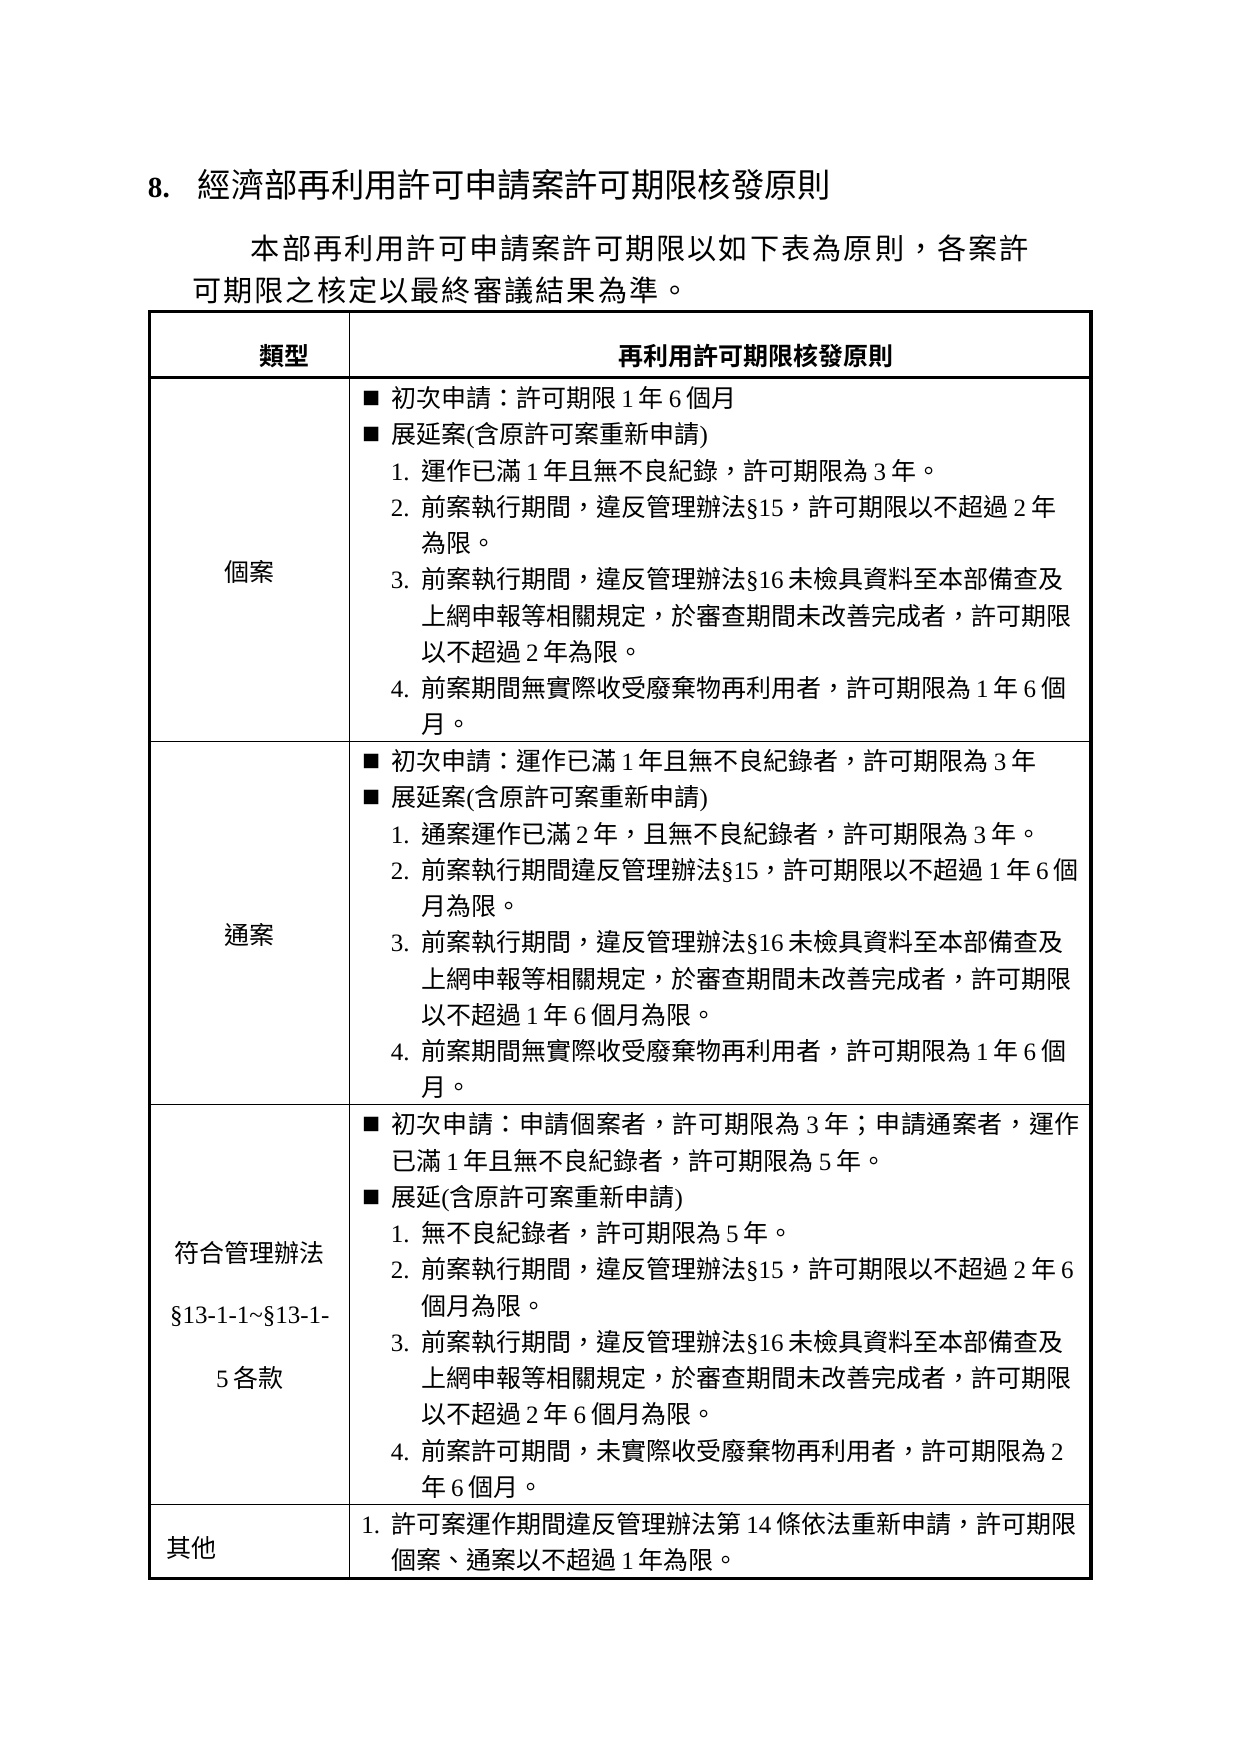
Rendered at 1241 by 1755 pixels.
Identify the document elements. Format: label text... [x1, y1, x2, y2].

table_header 類型 [151, 313, 349, 376]
table_cell 許可案運作期間違反管理辦法第14條依法重新申請，許可期限個案、通案以不超過1年為限。 其他特殊情形，由工業局提出建議許可期限並經指導會討論決議訂之 [350, 1505, 1089, 1577]
table_cell 符合管理辦法§13-1-1~§13-1-5各款 [151, 1105, 349, 1503]
list 經濟部再利用許可申請案許可期限核發原則 [148, 158, 1093, 207]
table_cell 初次申請：申請個案者，許可期限為3年；申請通案者，運作已滿1年且無不良紀錄者，許可期限為5年。 展延(含原許可案重新申請) 無不良紀錄者，許可期限為5年。 前案執行期間，違反管理辦法§15，許可期限以不超過2年6個月為限。 前案執行期間，違反管理辦法§16未檢具資料至本部備查及上網申報等相關規定，於審查期間未改善完成者，許可期限以不超過2年6個月為限。 前案許可期間，未實際收受廢棄物再利用者，許可期限為2年6個月。 [350, 1105, 1089, 1503]
table_cell 初次申請：運作已滿1年且無不良紀錄者，許可期限為3年 展延案(含原許可案重新申請) 通案運作已滿2年，且無不良紀錄者，許可期限為3年。 前案執行期間違反管理辦法§15，許可期限以不超過1年6個月為限。 前案執行期間，違反管理辦法§16未檢具資料至本部備查及上網申報等相關規定，於審查期間未改善完成者，許可期限以不超過1年6個月為限。 前案期間無實際收受廢棄物再利用者，許可期限為1年6個月。 [350, 742, 1089, 1104]
table_cell 通案 [151, 742, 349, 1104]
table_cell 初次申請：許可期限1年6個月 展延案(含原許可案重新申請) 運作已滿1年且無不良紀錄，許可期限為3年。 前案執行期間，違反管理辦法§15，許可期限以不超過2年為限。 前案執行期間，違反管理辦法§16未檢具資料至本部備查及上網申報等相關規定，於審查期間未改善完成者，許可期限以不超過2年為限。 前案期間無實際收受廢棄物再利用者，許可期限為1年6個月。 [350, 379, 1089, 741]
table_cell 其他 [151, 1505, 349, 1577]
table_cell 個案 [151, 379, 349, 741]
table_header 再利用許可期限核發原則 [350, 313, 1089, 376]
text 本部再利用許可申請案許可期限以如下表為原則，各案許可期限之核定以最終審議結果為準。 [192, 225, 1041, 310]
